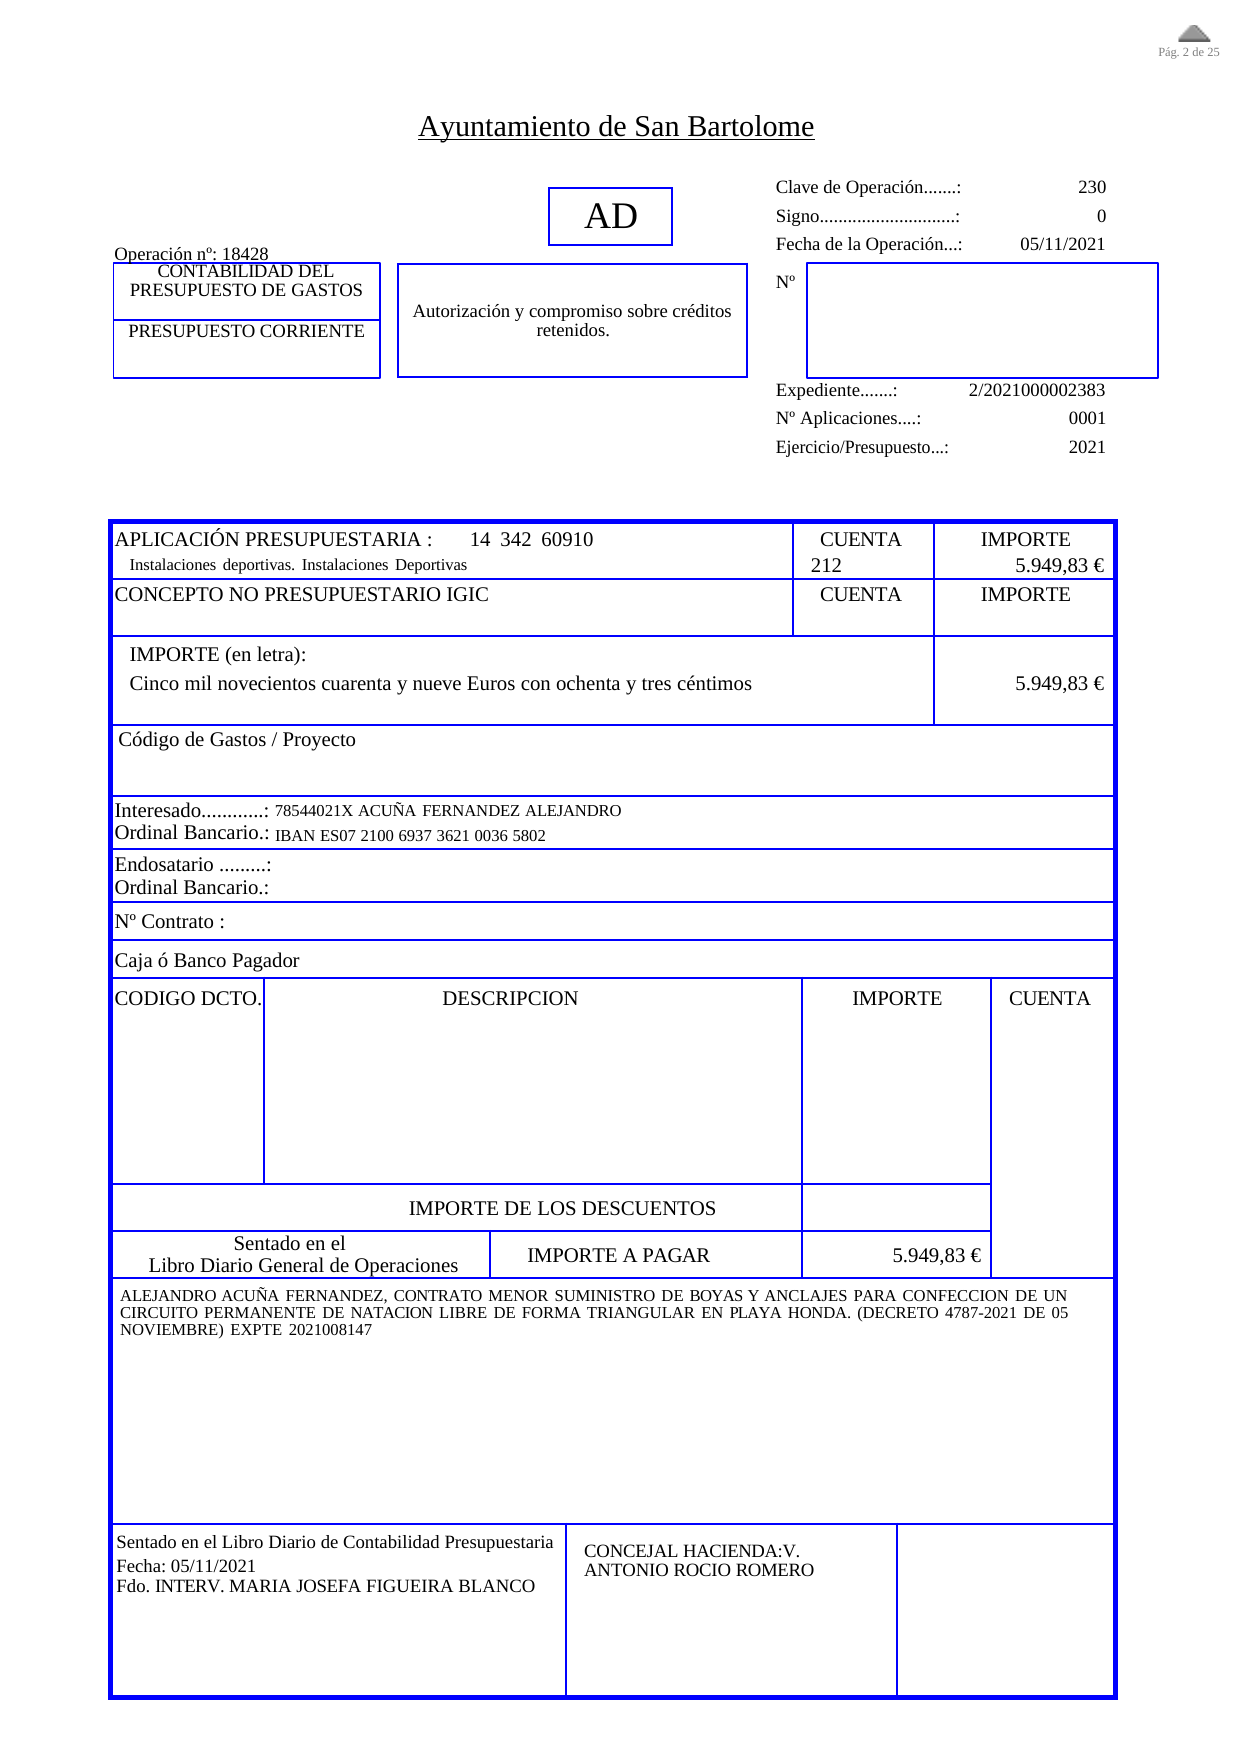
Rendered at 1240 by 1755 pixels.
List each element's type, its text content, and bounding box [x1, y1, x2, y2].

table_cell ALEJANDRO ACUÑA FERNANDEZ, CONTRATO MENOR SUMINISTRO DE BOYAS Y ANCLAJES PARA CONFECCION DE UN CIRCUITO PERMANENTE DE NATACION LIBRE DE FORMA TRIANGULAR EN PLAYA HONDA. (DECRETO 4787-2021 DE 05 NOVIEMBRE) EXPTE 2021008147 [113, 1279, 1113, 1523]
table_cell CODIGO DCTO. [113, 979, 263, 1183]
table_cell Endosatario .........: Ordinal Bancario.: [113, 850, 1113, 901]
subtitle Ayuntamiento de San Bartolome [418, 109, 1231, 143]
table_cell DESCRIPCION [265, 979, 801, 1183]
table_cell IMPORTE DE LOS DESCUENTOS [113, 1185, 801, 1230]
table_cell Nº Contrato : [113, 903, 1113, 939]
text Signo.............................: 0 [776, 205, 1231, 226]
table_header APLICACIÓN PRESUPUESTARIA : 14 342 60910 Instalaciones deportivas. Instalaciones Deportivas [113, 524, 792, 578]
table_cell Caja ó Banco Pagador [113, 941, 1113, 977]
table_cell IMPORTE [803, 979, 990, 1183]
text [399, 265, 746, 376]
text Ejercicio/Presupuesto...: 2021 [776, 436, 1231, 457]
text Autorización y compromiso sobre créditos retenidos. [412, 302, 733, 340]
text Clave de Operación.......: 230 [776, 176, 1231, 198]
table_cell CONCEJAL HACIENDA:V. ANTONIO ROCIO ROMERO [567, 1525, 896, 1695]
table_cell CUENTA [992, 979, 1113, 1277]
table_header IMPORTE 5.949,83 € [935, 524, 1113, 578]
table_cell IMPORTE (en letra): Cinco mil novecientos cuarenta y nueve Euros con ochenta y tres céntimos [113, 637, 933, 723]
table_cell IMPORTE [935, 580, 1113, 634]
text Nº Expediente.......: 2/2021000002383 Nº Aplicaciones....: 0001 [776, 264, 1107, 429]
table_cell 5.949,83 € [935, 637, 1113, 723]
table_cell Sentado en el Libro Diario General de Operaciones [113, 1232, 489, 1277]
table_header CUENTA 212 [794, 524, 933, 578]
table_cell 5.949,83 € [803, 1232, 990, 1277]
table_cell CUENTA [794, 580, 933, 634]
table_cell Código de Gastos / Proyecto [113, 726, 1113, 795]
text Fecha de la Operación...: 05/11/2021 [776, 233, 1231, 254]
text AD [584, 194, 671, 237]
table_cell Interesado............: 78544021X ACUÑA FERNANDEZ ALEJANDRO Ordinal Bancario.: IBAN ES07 2100 6937 3621 0036 5802 [113, 797, 1113, 848]
table_cell IMPORTE A PAGAR [491, 1232, 801, 1277]
text [550, 189, 671, 244]
table_cell CONCEPTO NO PRESUPUESTARIO IGIC [113, 580, 792, 634]
table_cell Sentado en el Libro Diario de Contabilidad Presupuestaria Fecha: 05/11/2021 Fdo. INTERV. MARIA JOSEFA FIGUEIRA BLANCO [113, 1525, 565, 1695]
table_cell [898, 1525, 1113, 1695]
picture [1177, 25, 1211, 42]
table_cell [803, 1185, 990, 1230]
